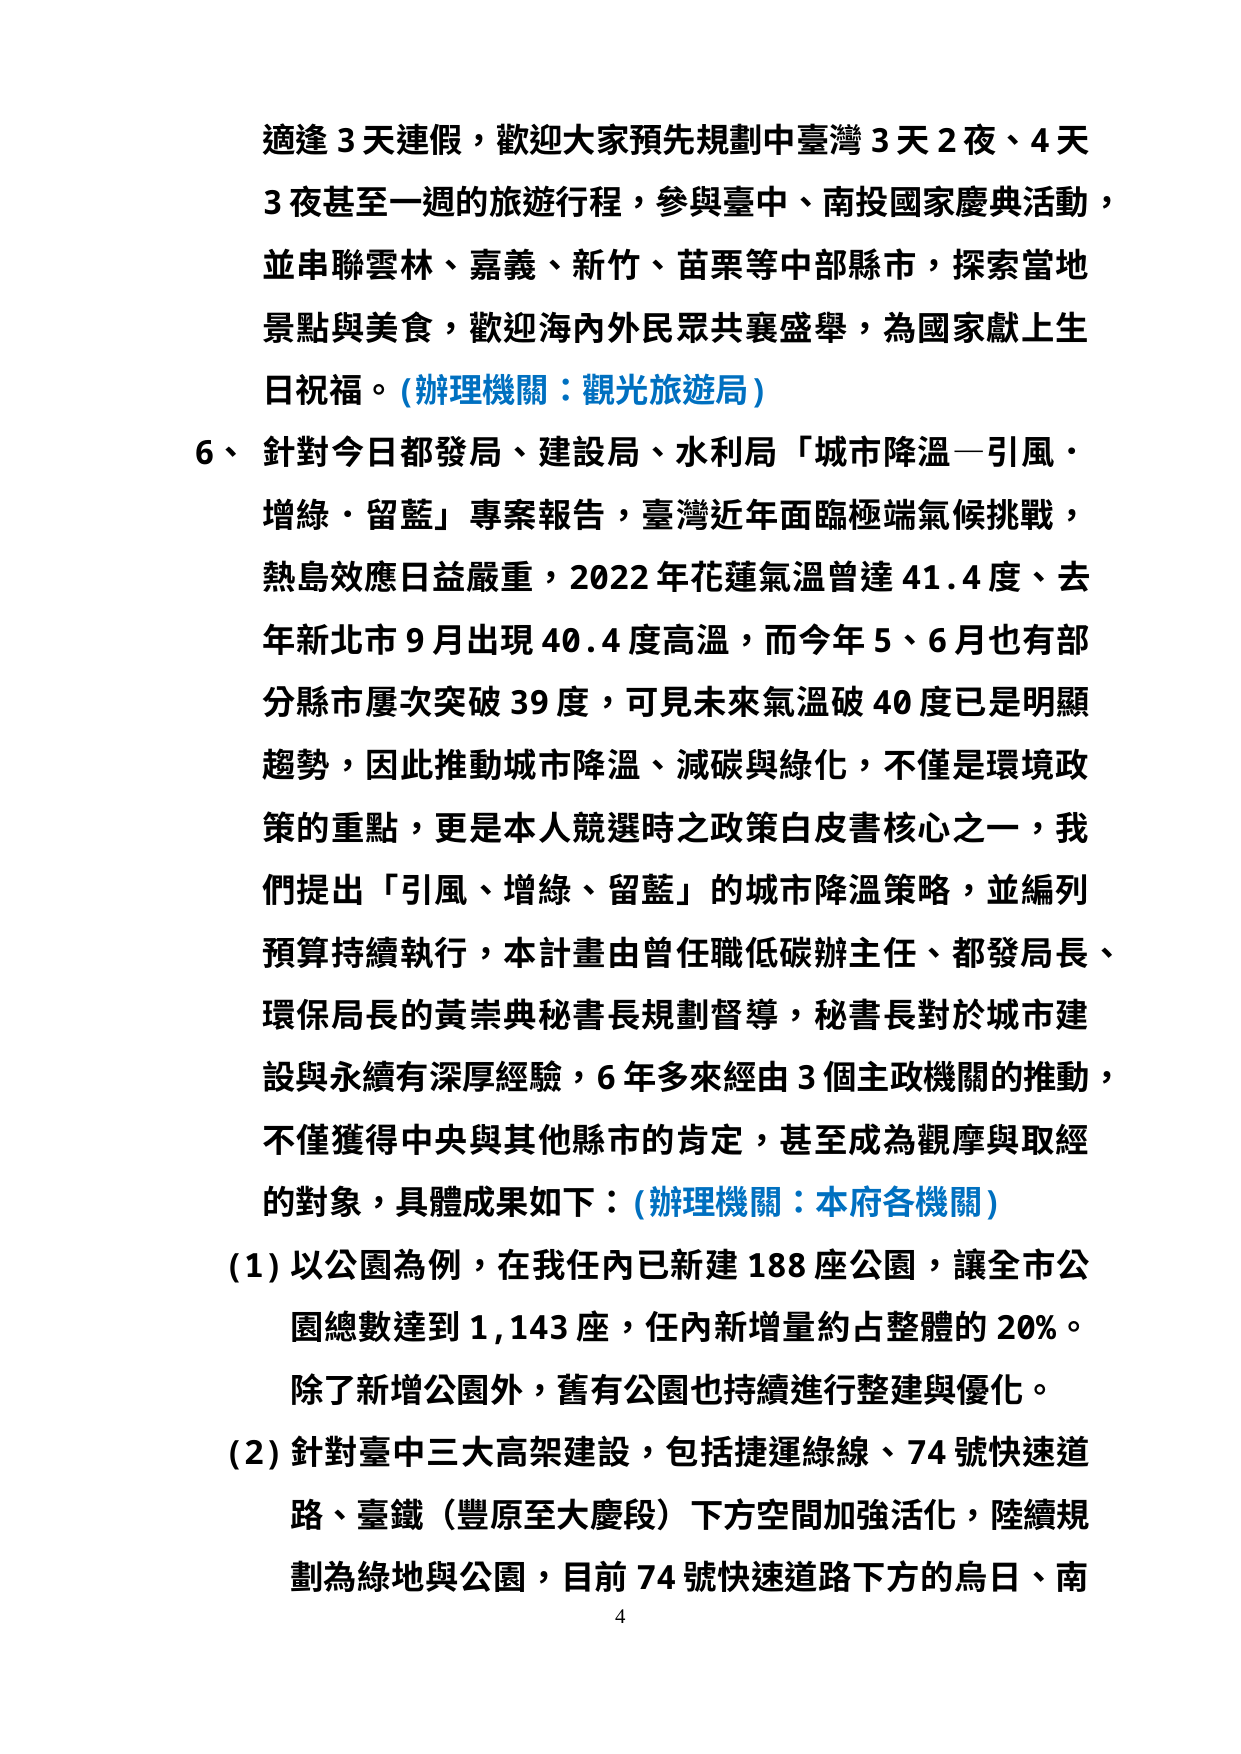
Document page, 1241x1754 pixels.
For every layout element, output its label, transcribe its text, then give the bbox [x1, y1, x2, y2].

list 針對臺中三大高架建設，包括捷運綠線、74號快速道路、臺鐵（豐原至大慶段）下方空間加強活化，陸續規劃為綠地與公園，目前74號快速道路下方的烏日、南 [224, 1409, 1090, 1596]
list 以公園為例，在我任內已新建188座公園，讓全市公園總數達到1,143座，任內新增量約占整體的20%。除了新增公園外，舊有公園也持續進行整建與優化。 [224, 1221, 1090, 1409]
list 本市繼100年與106年成功舉辦國慶晚會後，睽違八年，114年國慶晚會再次由臺中市主辦，訂於10月9日晚間在文心森林公園圓滿戶外劇場盛大登場。文心森林公園交通便捷且腹地廣大，可容納6,000-8,000人，另設有第二轉播現場，預計可容納逾1萬4,000人。今年晚會將會加強臺灣國家主體意象，並以「臺中Style」為設計核心，結合臺中文化風格與城市特色設計舞台與演出內容，讓晚會更具可看性。另外，10月10日國慶焰火在南投舉辦，臺中將與南投攜手聯合行銷，今年國慶適逢3天連假，歡迎大家預先規劃中臺灣3天2夜、4天3夜甚至一週的旅遊行程，參與臺中、南投國家慶典活動，並串聯雲林、嘉義、新竹、苗栗等中部縣市，探索當地景點與美食，歡迎海內外民眾共襄盛舉，為國家獻上生日祝福。(辦理機關：觀光旅遊局) [194, 96, 1090, 409]
list 針對今日都發局、建設局、水利局「城市降溫—引風．增綠．留藍」專案報告，臺灣近年面臨極端氣候挑戰，熱島效應日益嚴重，2022年花蓮氣溫曾達41.4度、去年新北市9月出現40.4度高溫，而今年5、6月也有部分縣市屢次突破39度，可見未來氣溫破40度已是明顯趨勢，因此推動城市降溫、減碳與綠化，不僅是環境政策的重點，更是本人競選時之政策白皮書核心之一，我們提出「引風、增綠、留藍」的城市降溫策略，並編列預算持續執行，本計畫由曾任職低碳辦主任、都發局長、環保局長的黃崇典秘書長規劃督導，秘書長對於城市建設與永續有深厚經驗，6年多來經由3個主政機關的推動，不僅獲得中央與其他縣市的肯定，甚至成為觀摩與取經的對象，具體成果如下：(辦理機關：本府各機關) [194, 409, 1090, 1221]
